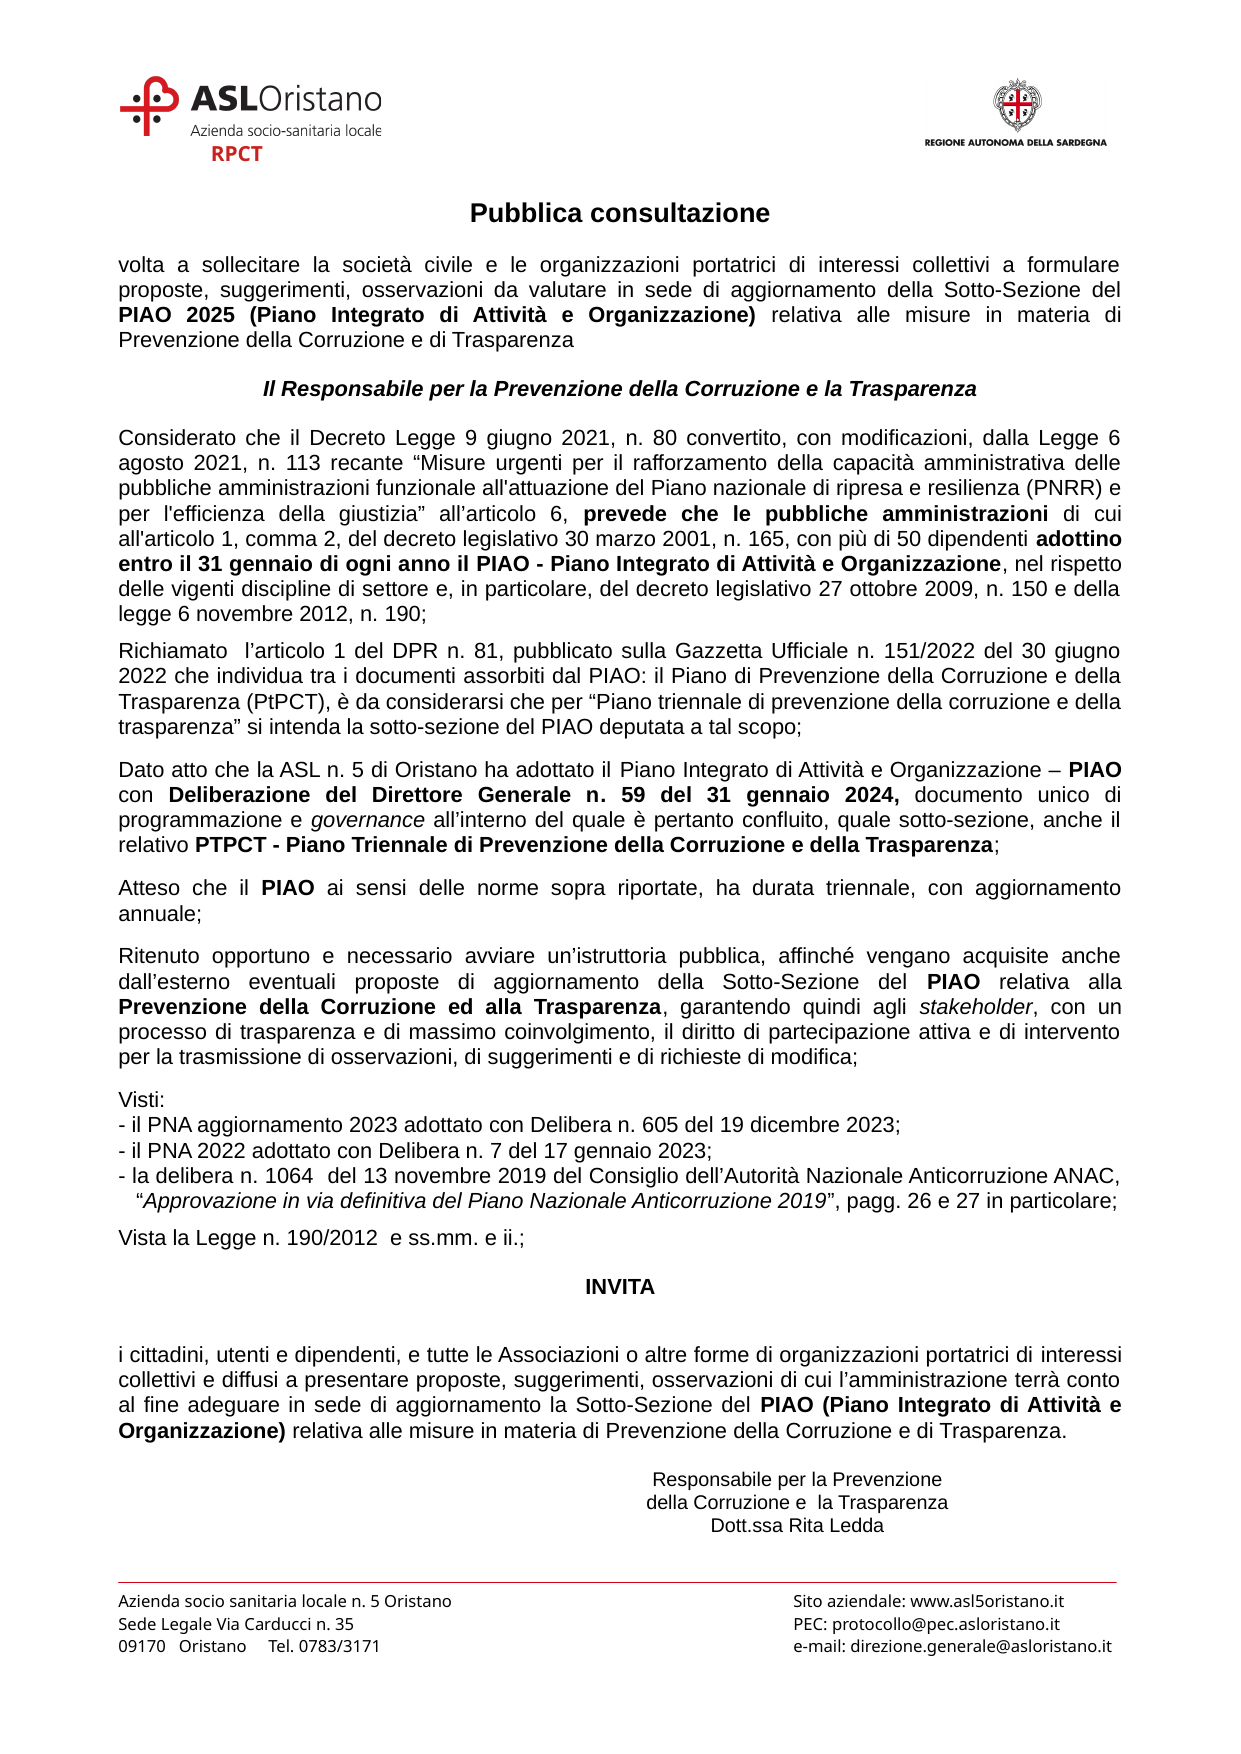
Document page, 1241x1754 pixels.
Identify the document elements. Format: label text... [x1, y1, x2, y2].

text Dott.ssa Rita Ledda [472, 1513, 1122, 1536]
picture [118, 73, 382, 140]
text INVITA [118, 1274, 1122, 1324]
text Dato atto che la ASL n. 5 di Oristano ha adottato il Piano Integrato di Attività e Organizzazione – PIAO con Deliberazione del Direttore Generale n. 59 del 31 gennaio 2024, documento unico di programmazione e governance all’interno del quale è pertanto confluito, quale sotto-sezione, anche il relativo PTPCT - Piano Triennale di Prevenzione della Corruzione e della Trasparenza; [118, 757, 1122, 858]
text Responsabile per la Prevenzione [472, 1468, 1122, 1491]
text Sede Legale Via Carducci n. 35 PEC: protocollo@pec.asloristano.it [118, 1612, 1122, 1635]
text - il PNA 2022 adottato con Delibera n. 7 del 17 gennaio 2023; [118, 1138, 1122, 1163]
picture [925, 78, 1107, 146]
text Pubblica consultazione [118, 197, 1122, 228]
text Atteso che il PIAO ai sensi delle norme sopra riportate, ha durata triennale, con aggiornamento annuale; [118, 875, 1122, 926]
text - la delibera n. 1064 del 13 novembre 2019 del Consiglio dell’Autorità Nazionale Anticorruzione ANAC, “Approvazione in via definitiva del Piano Nazionale Anticorruzione 2019”, pagg. 26 e 27 in particolare; [118, 1163, 1122, 1213]
text Considerato che il Decreto Legge 9 giugno 2021, n. 80 convertito, con modificazioni, dalla Legge 6 agosto 2021, n. 113 recante “Misure urgenti per il rafforzamento della capacità amministrativa delle pubbliche amministrazioni funzionale all'attuazione del Piano nazionale di ripresa e resilienza (PNRR) e per l'efficienza della giustizia” all’articolo 6, prevede che le pubbliche amministrazioni di cui all'articolo 1, comma 2, del decreto legislativo 30 marzo 2001, n. 165, con più di 50 dipendenti adottino entro il 31 gennaio di ogni anno il PIAO - Piano Integrato di Attività e Organizzazione, nel rispetto delle vigenti discipline di settore e, in particolare, del decreto legislativo 27 ottobre 2009, n. 150 e della legge 6 novembre 2012, n. 190; [118, 425, 1122, 626]
text i cittadini, utenti e dipendenti, e tutte le Associazioni o altre forme di organizzazioni portatrici di interessi collettivi e diffusi a presentare proposte, suggerimenti, osservazioni di cui l’amministrazione terrà conto al fine adeguare in sede di aggiornamento la Sotto-Sezione del PIAO (Piano Integrato di Attività e Organizzazione) relativa alle misure in materia di Prevenzione della Corruzione e di Trasparenza. [118, 1342, 1122, 1443]
text Il Responsabile per la Prevenzione della Corruzione e la Trasparenza [118, 376, 1122, 401]
text Ritenuto opportuno e necessario avviare un’istruttoria pubblica, affinché vengano acquisite anche dall’esterno eventuali proposte di aggiornamento della Sotto-Sezione del PIAO relativa alla Prevenzione della Corruzione ed alla Trasparenza, garantendo quindi agli stakeholder, con un processo di trasparenza e di massimo coinvolgimento, il diritto di partecipazione attiva e di intervento per la trasmissione di osservazioni, di suggerimenti e di richieste di modifica; [118, 943, 1122, 1069]
text Vista la Legge n. 190/2012 e ss.mm. e ii.; [118, 1225, 1122, 1250]
text Azienda socio sanitaria locale n. 5 Oristano Sito aziendale: www.asl5oristano.it [118, 1589, 1122, 1612]
text della Corruzione e la Trasparenza [472, 1491, 1122, 1513]
text 09170 Oristano Tel. 0783/3171 e-mail: direzione.generale@asloristano.it [118, 1635, 1122, 1658]
text - il PNA aggiornamento 2023 adottato con Delibera n. 605 del 19 dicembre 2023; [118, 1112, 1122, 1138]
text Visti: [118, 1087, 1122, 1112]
picture [84, 1572, 1239, 1588]
text Richiamato l’articolo 1 del DPR n. 81, pubblicato sulla Gazzetta Ufficiale n. 151/2022 del 30 giugno 2022 che individua tra i documenti assorbiti dal PIAO: il Piano di Prevenzione della Corruzione e della Trasparenza (PtPCT), è da considerarsi che per “Piano triennale di prevenzione della corruzione e della trasparenza” si intenda la sotto-sezione del PIAO deputata a tal scopo; [118, 638, 1122, 739]
text volta a sollecitare la società civile e le organizzazioni portatrici di interessi collettivi a formulare proposte, suggerimenti, osservazioni da valutare in sede di aggiornamento della Sotto-Sezione del PIAO 2025 (Piano Integrato di Attività e Organizzazione) relativa alle misure in materia di Prevenzione della Corruzione e di Trasparenza [118, 251, 1122, 352]
